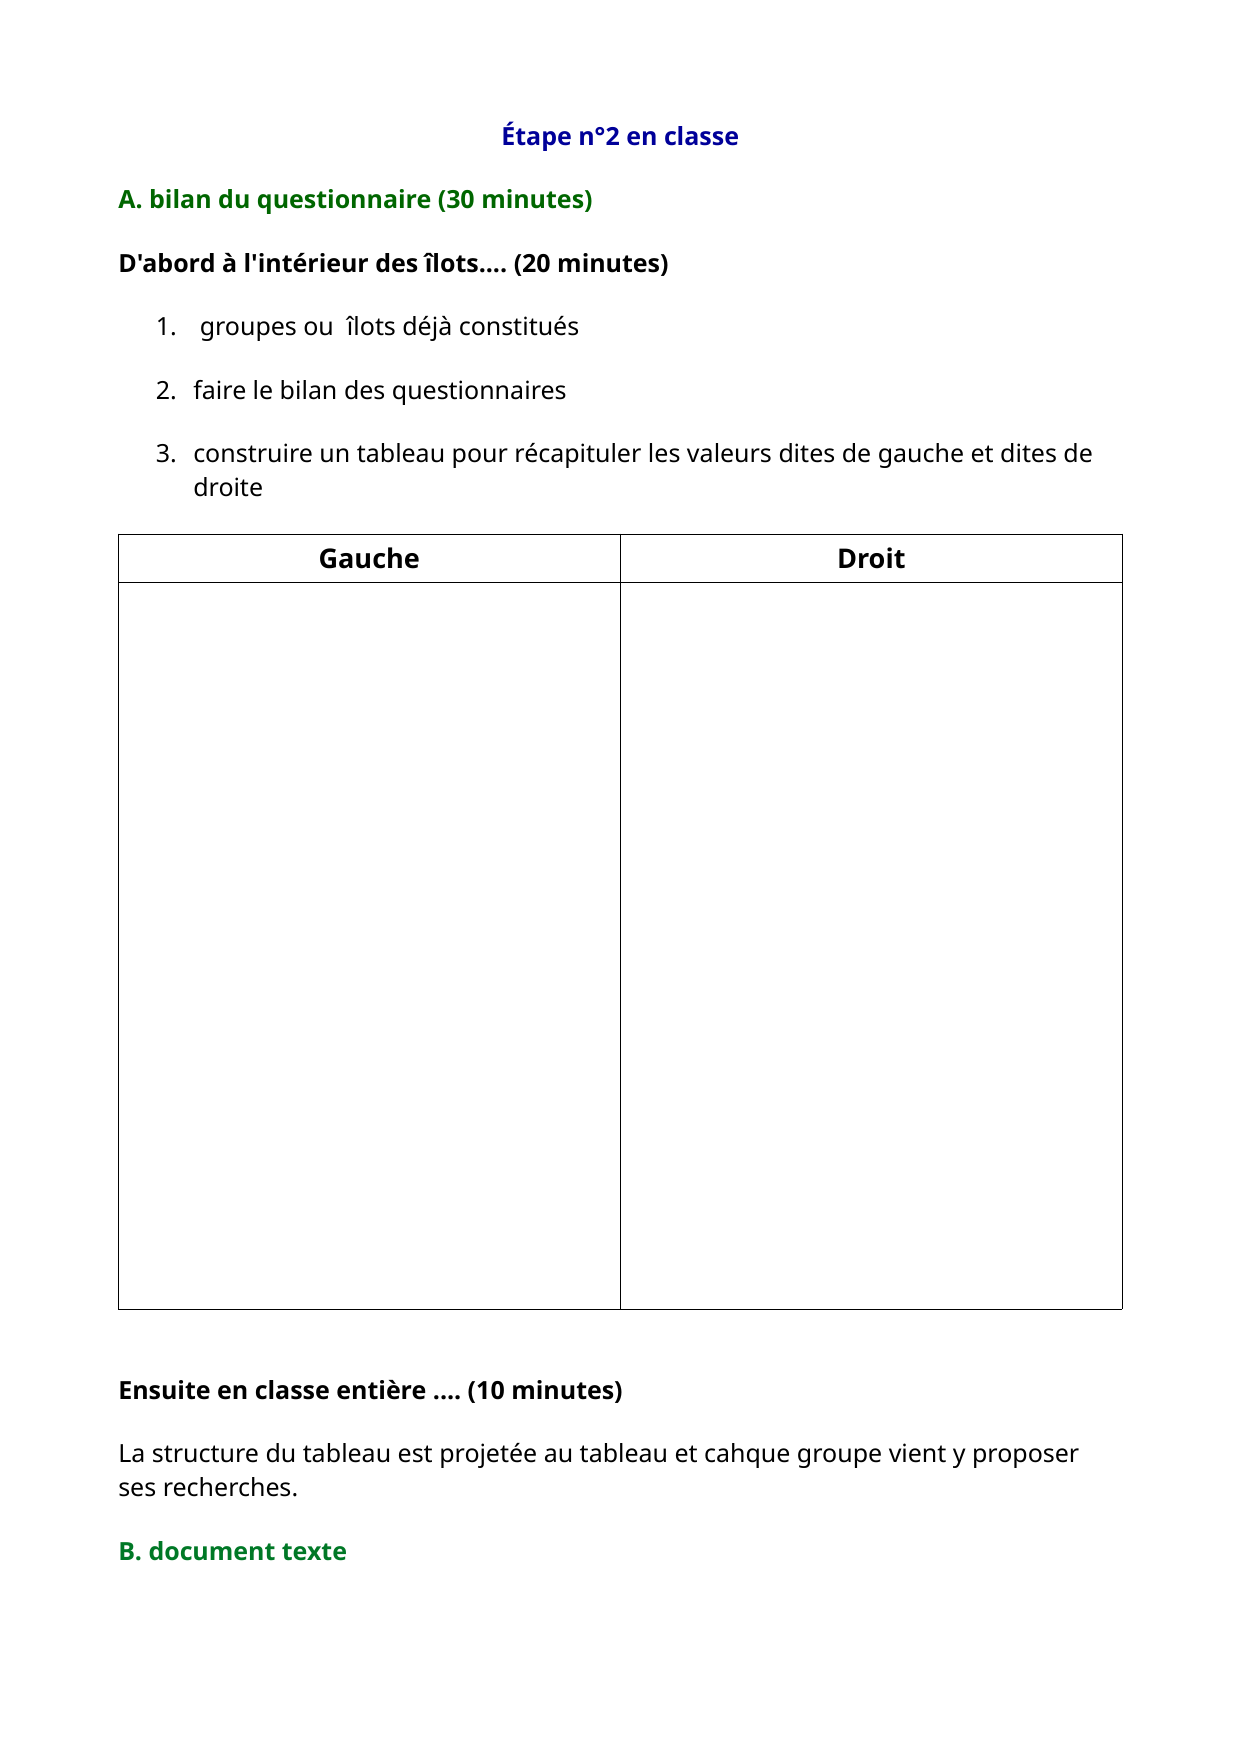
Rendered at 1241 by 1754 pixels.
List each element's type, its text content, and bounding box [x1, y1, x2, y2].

text Étape n°2 en classe [118, 118, 1122, 152]
text B. document texte [118, 1533, 1122, 1568]
text Ensuite en classe entière .... (10 minutes) [118, 1372, 1122, 1406]
table_header Gauche [119, 535, 620, 582]
table_cell [119, 583, 620, 1309]
text A. bilan du questionnaire (30 minutes) [118, 182, 1122, 216]
list faire le bilan des questionnaires [156, 372, 1122, 406]
table_header Droit [621, 535, 1122, 582]
text D'abord à l'intérieur des îlots.... (20 minutes) [118, 245, 1122, 279]
list construire un tableau pour récapituler les valeurs dites de gauche et dites de droite [156, 436, 1122, 504]
text La structure du tableau est projetée au tableau et cahque groupe vient y proposer ses recherches. [118, 1436, 1122, 1504]
list groupes ou îlots déjà constitués [156, 309, 1122, 343]
table_cell [621, 583, 1122, 1309]
